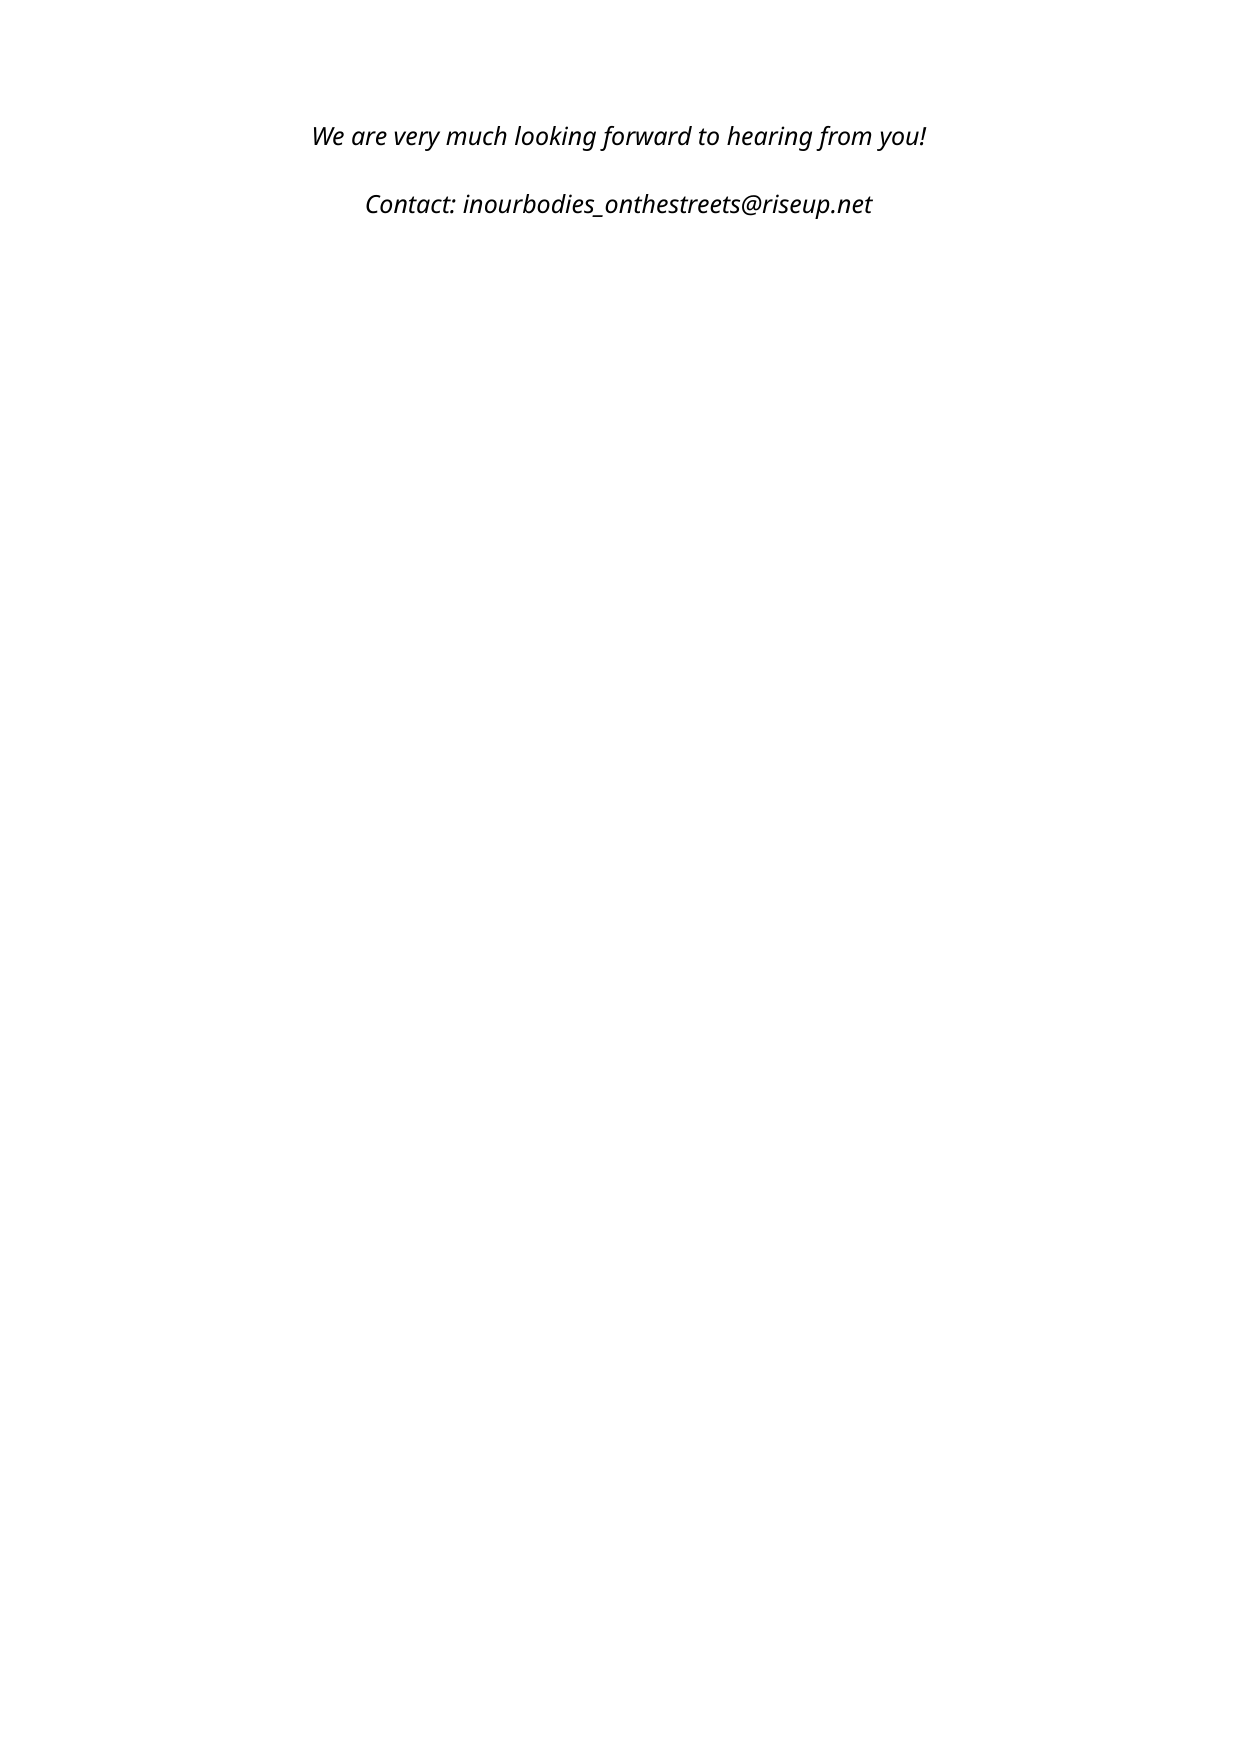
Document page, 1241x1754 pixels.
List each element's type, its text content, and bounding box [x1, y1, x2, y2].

text Contact: inourbodies_onthestreets@riseup.net [118, 186, 1122, 220]
text We are very much looking forward to hearing from you! [118, 118, 1122, 152]
